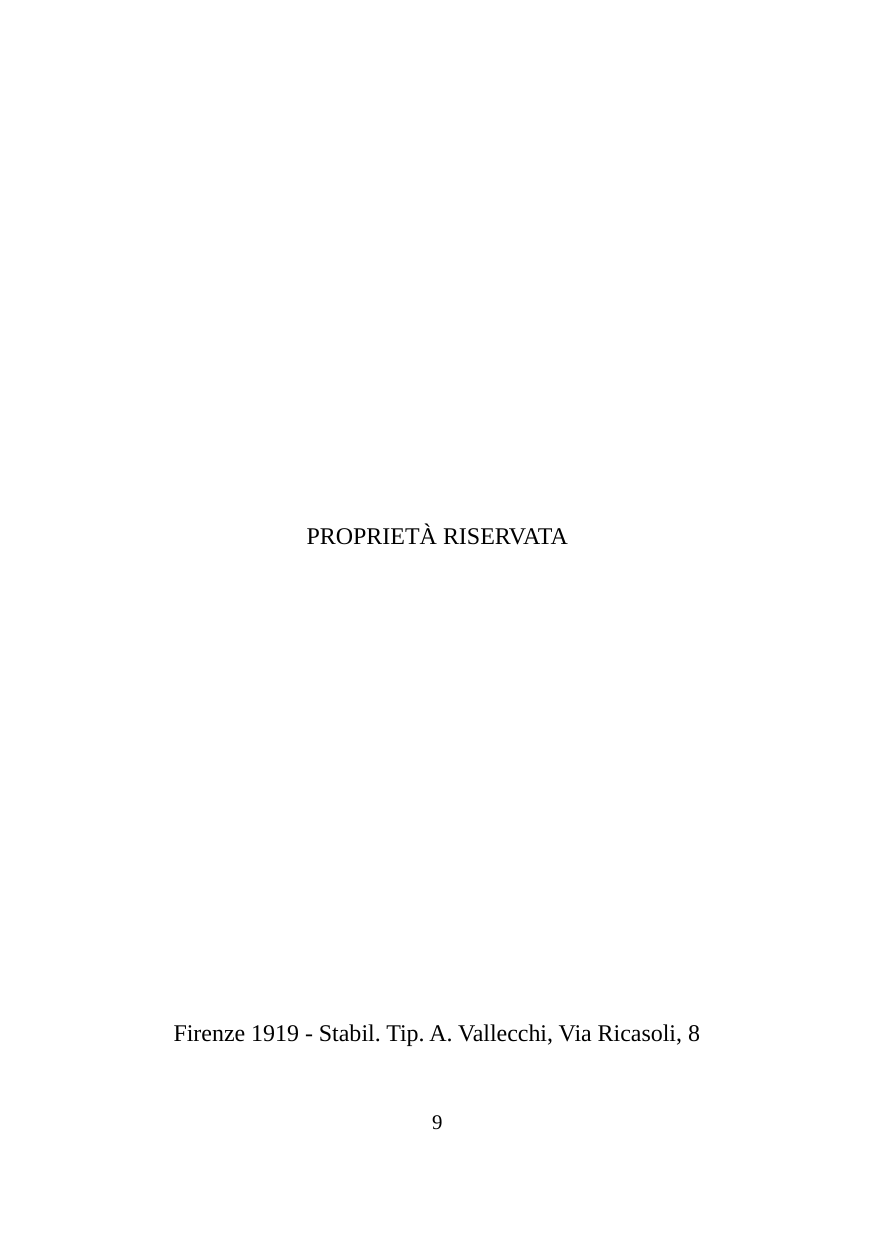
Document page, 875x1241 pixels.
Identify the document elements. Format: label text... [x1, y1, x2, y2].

text PROPRIETÀ RISERVATA [106, 522, 768, 549]
text Firenze 1919 - Stabil. Tip. A. Vallecchi, Via Ricasoli, 8 [106, 1019, 768, 1046]
